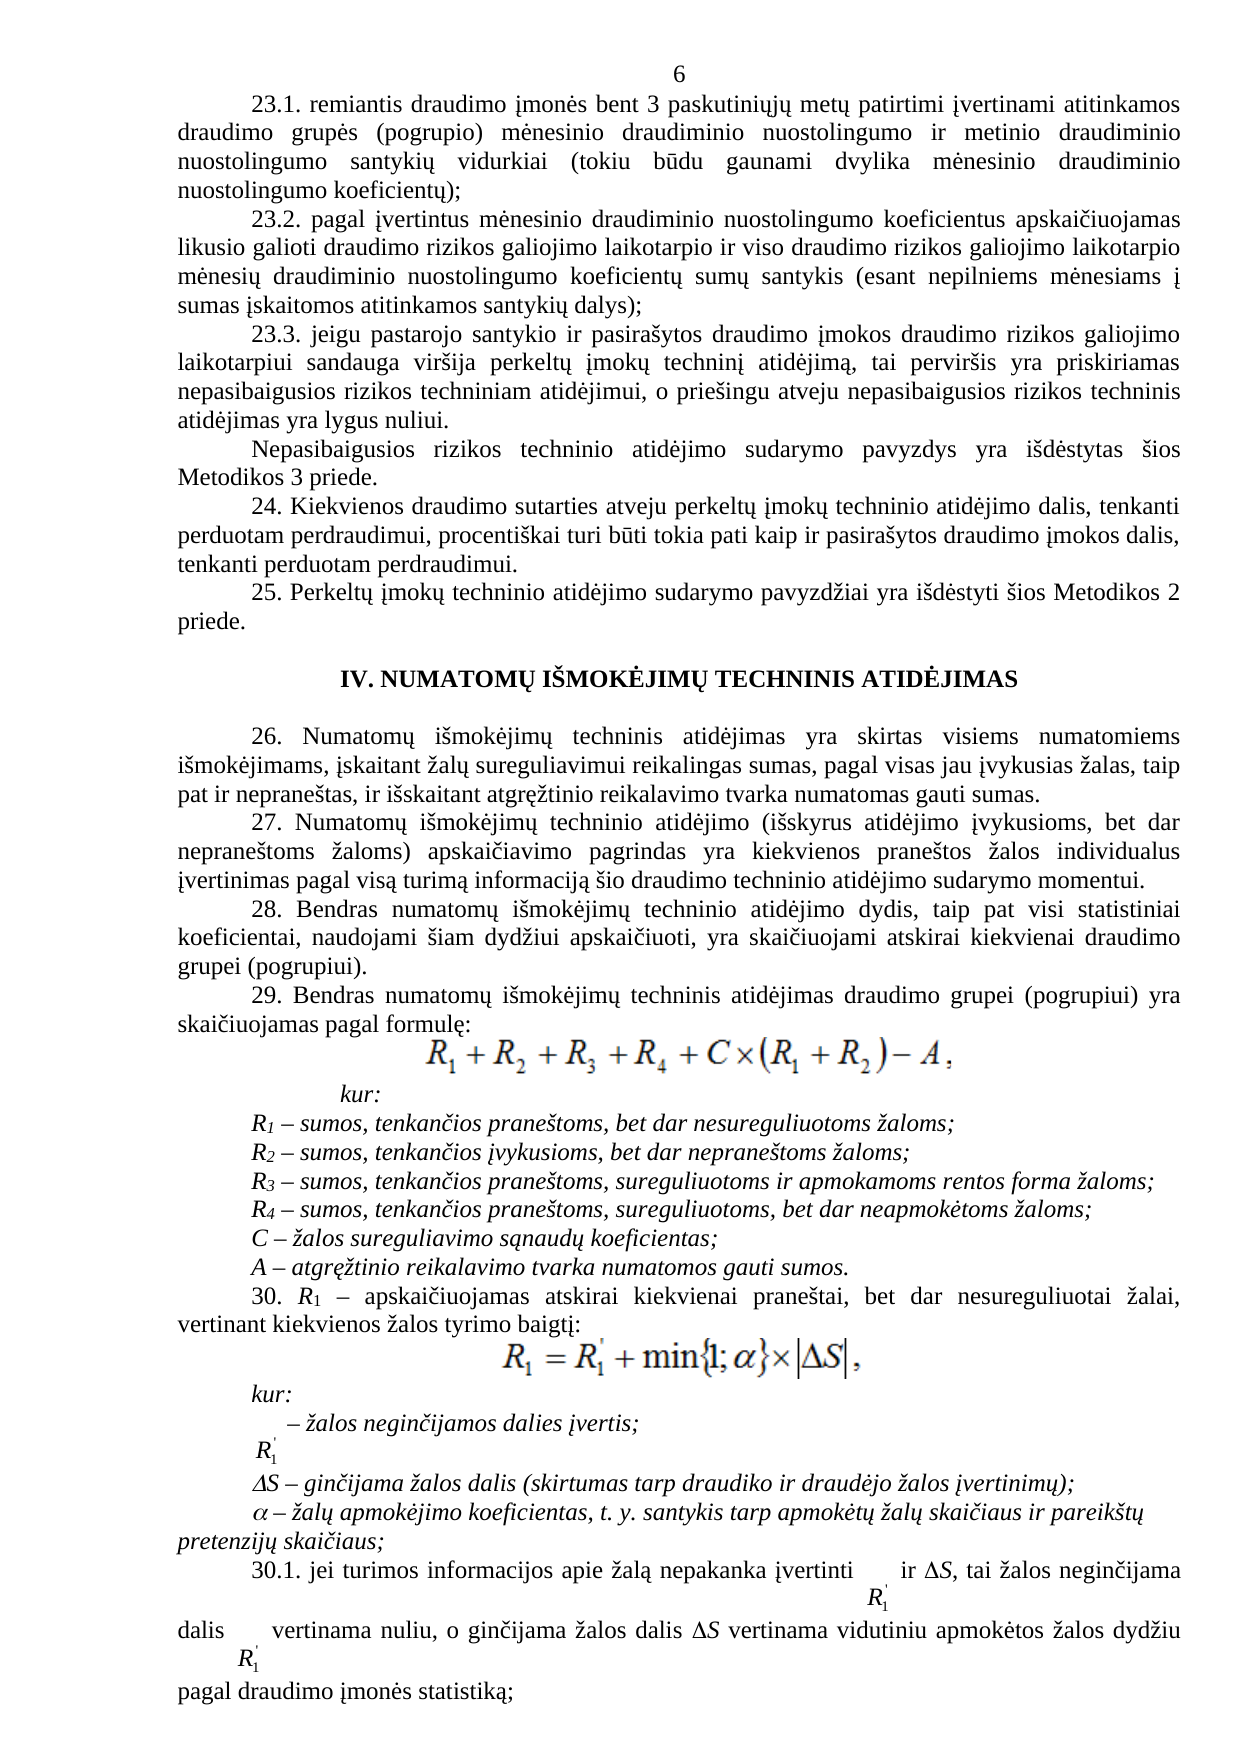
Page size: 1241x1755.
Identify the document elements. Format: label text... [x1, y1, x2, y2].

text R1 – sumos, tenkančios praneštoms, bet dar nesureguliuotoms žaloms; [177, 1108, 1181, 1137]
text kur: [266, 1079, 1181, 1108]
text 28. Bendras numatomų išmokėjimų techninio atidėjimo dydis, taip pat visi statistiniai koeficientai, naudojami šiam dydžiui apskaičiuoti, yra skaičiuojami atskirai kiekvienai draudimo grupei (pogrupiui). [177, 894, 1181, 980]
text 23.2. pagal įvertintus mėnesinio draudiminio nuostolingumo koeficientus apskaičiuojamas likusio galioti draudimo rizikos galiojimo laikotarpio ir viso draudimo rizikos galiojimo laikotarpio mėnesių draudiminio nuostolingumo koeficientų sumų santykis (esant nepilniems mėnesiams į sumas įskaitomos atitinkamos santykių dalys); [177, 204, 1181, 319]
text C – žalos sureguliavimo sąnaudų koeficientas; [177, 1223, 1181, 1252]
text 25. Perkeltų įmokų techninio atidėjimo sudarymo pavyzdžiai yra išdėstyti šios Metodikos 2 priede. [177, 577, 1181, 635]
text R4 – sumos, tenkančios praneštoms, sureguliuotoms, bet dar neapmokėtoms žaloms; [177, 1194, 1181, 1223]
text IV. NUMATOMŲ IŠMOKĖJIMŲ TECHNINIS ATIDĖJIMAS [177, 664, 1181, 692]
text 27. Numatomų išmokėjimų techninio atidėjimo (išskyrus atidėjimo įvykusioms, bet dar nepraneštoms žaloms) apskaičiavimo pagrindas yra kiekvienos praneštos žalos individualus įvertinimas pagal visą turimą informaciją šio draudimo techninio atidėjimo sudarymo momentui. [177, 807, 1181, 894]
text R2 – sumos, tenkančios įvykusioms, bet dar nepraneštoms žaloms; [177, 1137, 1181, 1166]
text  – žalų apmokėjimo koeficientas, t. y. santykis tarp apmokėtų žalų skaičiaus ir pareikštų pretenzijų skaičiaus; [177, 1497, 1181, 1555]
text 23.1. remiantis draudimo įmonės bent 3 paskutiniųjų metų patirtimi įvertinami atitinkamos draudimo grupės (pogrupio) mėnesinio draudiminio nuostolingumo ir metinio draudiminio nuostolingumo santykių vidurkiai (tokiu būdu gaunami dvylika mėnesinio draudiminio nuostolingumo koeficientų); [177, 89, 1181, 204]
text 30.1. jei turimos informacijos apie žalą nepakanka įvertinti ir S, tai žalos neginčijama dalis vertinama nuliu, o ginčijama žalos dalis S vertinama vidutiniu apmokėtos žalos dydžiu pagal draudimo įmonės statistiką; [177, 1555, 1181, 1705]
text 23.3. jeigu pastarojo santykio ir pasirašytos draudimo įmokos draudimo rizikos galiojimo laikotarpiui sandauga viršija perkeltų įmokų techninį atidėjimą, tai perviršis yra priskiriamas nepasibaigusios rizikos techniniam atidėjimui, o priešingu atveju nepasibaigusios rizikos techninis atidėjimas yra lygus nuliui. [177, 319, 1181, 434]
text kur: [177, 1379, 1181, 1408]
text – žalos neginčijamos dalies įvertis; [177, 1408, 1181, 1468]
text S – ginčijama žalos dalis (skirtumas tarp draudiko ir draudėjo žalos įvertinimų); [177, 1468, 1181, 1497]
text 29. Bendras numatomų išmokėjimų techninis atidėjimas draudimo grupei (pogrupiui) yra skaičiuojamas pagal formulę: [177, 980, 1181, 1037]
text A – atgręžtinio reikalavimo tvarka numatomos gauti sumos. [177, 1252, 1181, 1281]
text 26. Numatomų išmokėjimų techninis atidėjimas yra skirtas visiems numatomiems išmokėjimams, įskaitant žalų sureguliavimui reikalingas sumas, pagal visas jau įvykusias žalas, taip pat ir nepraneštas, ir išskaitant atgręžtinio reikalavimo tvarka numatomas gauti sumas. [177, 721, 1181, 807]
text R3 – sumos, tenkančios praneštoms, sureguliuotoms ir apmokamoms rentos forma žaloms; [177, 1166, 1181, 1194]
text 24. Kiekvienos draudimo sutarties atveju perkeltų įmokų techninio atidėjimo dalis, tenkanti perduotam perdraudimui, procentiškai turi būti tokia pati kaip ir pasirašytos draudimo įmokos dalis, tenkanti perduotam perdraudimui. [177, 491, 1181, 577]
text Nepasibaigusios rizikos techninio atidėjimo sudarymo pavyzdys yra išdėstytas šios Metodikos 3 priede. [177, 434, 1181, 491]
text 30. R1 – apskaičiuojamas atskirai kiekvienai praneštai, bet dar nesureguliuotai žalai, vertinant kiekvienos žalos tyrimo baigtį: [177, 1281, 1181, 1338]
